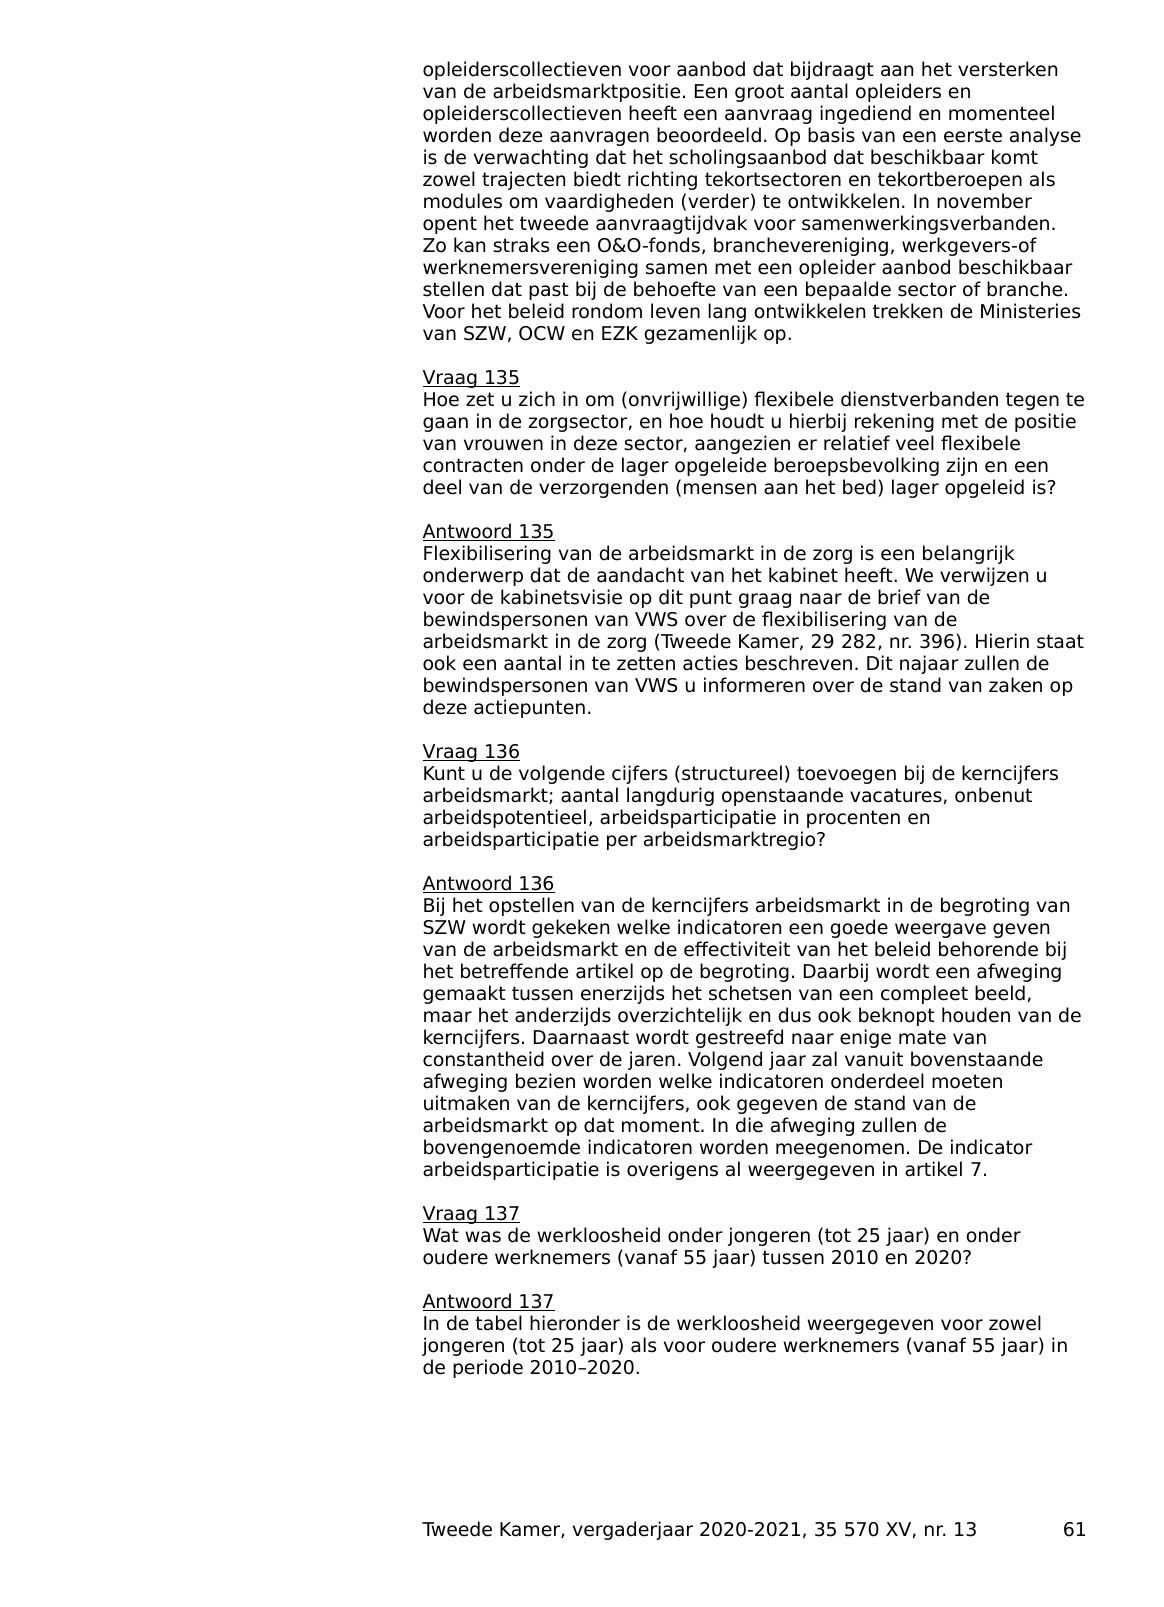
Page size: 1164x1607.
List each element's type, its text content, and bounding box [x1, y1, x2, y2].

text Bij het opstellen van de kerncijfers arbeidsmarkt in de begroting van SZW wordt gekeken welke indicatoren een goede weergave geven van de arbeidsmarkt en de effectiviteit van het beleid behorende bij het betreffende artikel op de begroting. Daarbij wordt een afweging gemaakt tussen enerzijds het schetsen van een compleet beeld, maar het anderzijds overzichtelijk en dus ook beknopt houden van de kerncijfers. Daarnaast wordt gestreefd naar enige mate van constantheid over de jaren. Volgend jaar zal vanuit bovenstaande afweging bezien worden welke indicatoren onderdeel moeten uitmaken van de kerncijfers, ook gegeven de stand van de arbeidsmarkt op dat moment. In die afweging zullen de bovengenoemde indicatoren worden meegenomen. De indicator arbeidsparticipatie is overigens al weergegeven in artikel 7. [422, 895, 1087, 1181]
text Vraag 136 [422, 741, 1087, 763]
text In de tabel hieronder is de werkloosheid weergegeven voor zowel jongeren (tot 25 jaar) als voor oudere werknemers (vanaf 55 jaar) in de periode 2010–2020. [422, 1313, 1087, 1379]
text Vraag 137 [422, 1203, 1087, 1225]
text Flexibilisering van de arbeidsmarkt in de zorg is een belangrijk onderwerp dat de aandacht van het kabinet heeft. We verwijzen u voor de kabinetsvisie op dit punt graag naar de brief van de bewindspersonen van VWS over de flexibilisering van de arbeidsmarkt in de zorg (Tweede Kamer, 29 282, nr. 396). Hierin staat ook een aantal in te zetten acties beschreven. Dit najaar zullen de bewindspersonen van VWS u informeren over de stand van zaken op deze actiepunten. [422, 543, 1087, 719]
text Antwoord 137 [422, 1291, 1087, 1313]
text Antwoord 135 [422, 521, 1087, 543]
text Vraag 135 [422, 367, 1087, 389]
text opleiderscollectieven voor aanbod dat bijdraagt aan het versterken van de arbeidsmarktpositie. Een groot aantal opleiders en opleiderscollectieven heeft een aanvraag ingediend en momenteel worden deze aanvragen beoordeeld. Op basis van een eerste analyse is de verwachting dat het scholingsaanbod dat beschikbaar komt zowel trajecten biedt richting tekortsectoren en tekortberoepen als modules om vaardigheden (verder) te ontwikkelen. In november opent het tweede aanvraagtijdvak voor samenwerkingsverbanden. Zo kan straks een O&O-fonds, branchevereniging, werkgevers-of werknemersvereniging samen met een opleider aanbod beschikbaar stellen dat past bij de behoefte van een bepaalde sector of branche. Voor het beleid rondom leven lang ontwikkelen trekken de Ministeries van SZW, OCW en EZK gezamenlijk op. [422, 59, 1087, 345]
text Antwoord 136 [422, 873, 1087, 895]
text Wat was de werkloosheid onder jongeren (tot 25 jaar) en onder oudere werknemers (vanaf 55 jaar) tussen 2010 en 2020? [422, 1225, 1087, 1269]
text Hoe zet u zich in om (onvrijwillige) flexibele dienstverbanden tegen te gaan in de zorgsector, en hoe houdt u hierbij rekening met de positie van vrouwen in deze sector, aangezien er relatief veel flexibele contracten onder de lager opgeleide beroepsbevolking zijn en een deel van de verzorgenden (mensen aan het bed) lager opgeleid is? [422, 389, 1087, 499]
text Kunt u de volgende cijfers (structureel) toevoegen bij de kerncijfers arbeidsmarkt; aantal langdurig openstaande vacatures, onbenut arbeidspotentieel, arbeidsparticipatie in procenten en arbeidsparticipatie per arbeidsmarktregio? [422, 763, 1087, 851]
